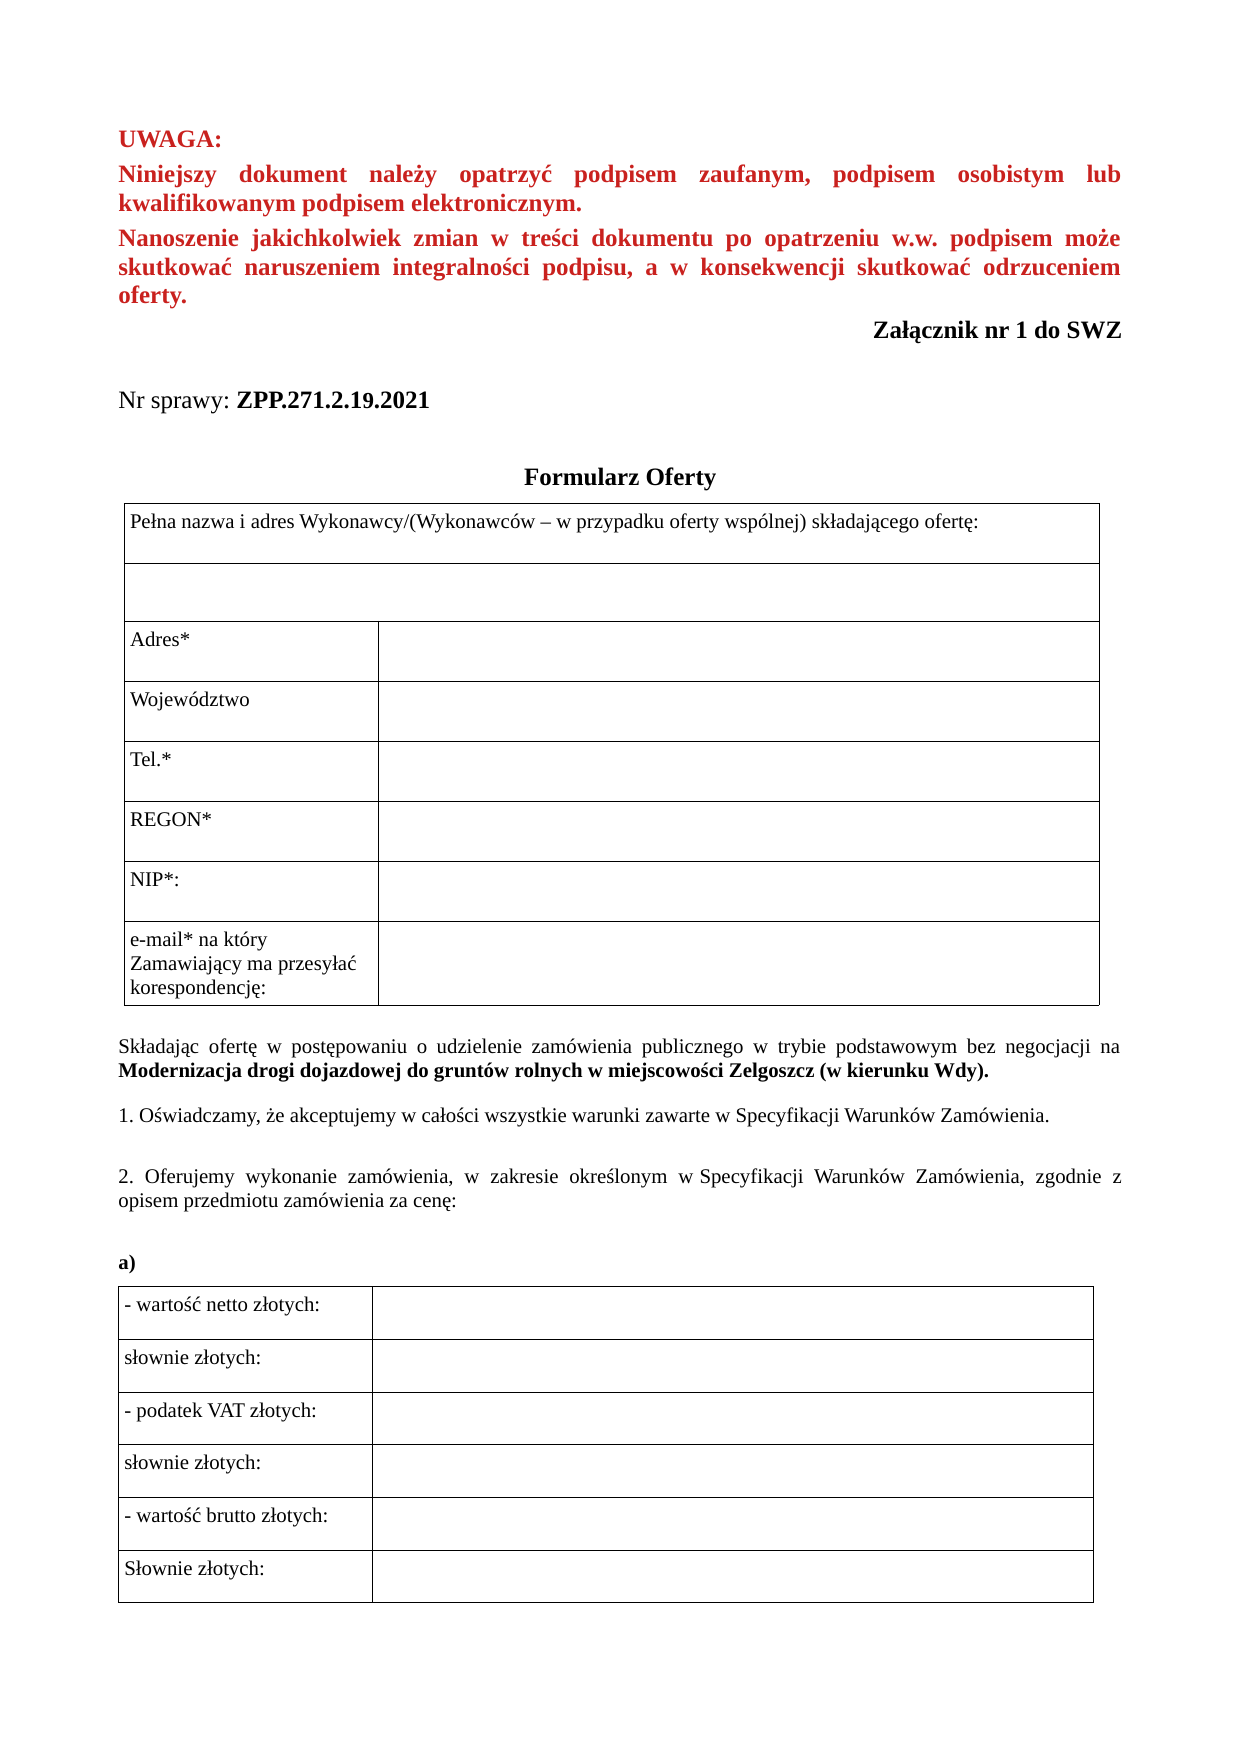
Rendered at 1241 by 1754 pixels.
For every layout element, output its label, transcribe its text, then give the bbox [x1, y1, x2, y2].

table_cell [379, 802, 1099, 861]
table_cell e-mail* na który Zamawiający ma przesyłać korespondencję: [125, 922, 378, 1005]
table_cell [373, 1445, 1093, 1497]
text Nanoszenie jakichkolwiek zmian w treści dokumentu po opatrzeniu w.w. podpisem może skutkować naruszeniem integralności podpisu, a w konsekwencji skutkować odrzuceniem oferty. [118, 223, 1122, 309]
text UWAGA: [118, 124, 1122, 153]
table_cell słownie złotych: [119, 1340, 372, 1391]
table_cell Tel.* [125, 742, 378, 801]
table_cell [125, 564, 1099, 621]
table_cell - wartość brutto złotych: [119, 1498, 372, 1549]
table_cell [379, 682, 1099, 741]
table_cell [373, 1340, 1093, 1391]
table_cell [373, 1551, 1093, 1602]
table_cell [379, 862, 1099, 921]
table_cell [379, 742, 1099, 801]
table_header - wartość netto złotych: [119, 1287, 372, 1339]
table_cell [379, 922, 1099, 1005]
table_header [373, 1287, 1093, 1339]
table_cell Województwo [125, 682, 378, 741]
table_cell [373, 1393, 1093, 1444]
text Niniejszy dokument należy opatrzyć podpisem zaufanym, podpisem osobistym lub kwalifikowanym podpisem elektronicznym. [118, 159, 1122, 217]
text Załącznik nr 1 do SWZ [118, 316, 1122, 344]
text 2. Oferujemy wykonanie zamówienia, w zakresie określonym w Specyfikacji Warunków Zamówienia, zgodnie z opisem przedmiotu zamówienia za cenę: [118, 1164, 1122, 1212]
table_cell słownie złotych: [119, 1445, 372, 1497]
table_cell [379, 622, 1099, 681]
text 1. Oświadczamy, że akceptujemy w całości wszystkie warunki zawarte w Specyfikacji Warunków Zamówienia. [118, 1103, 1122, 1127]
table_cell - podatek VAT złotych: [119, 1393, 372, 1444]
text a) [118, 1250, 1122, 1274]
text Nr sprawy: ZPP.271.2.19.2021 [118, 386, 1122, 414]
table_cell Słownie złotych: [119, 1551, 372, 1602]
table_cell NIP*: [125, 862, 378, 921]
table_cell REGON* [125, 802, 378, 861]
table_cell Adres* [125, 622, 378, 681]
table_cell [373, 1498, 1093, 1549]
text Formularz Oferty [118, 462, 1122, 491]
text Składając ofertę w postępowaniu o udzielenie zamówienia publicznego w trybie podstawowym bez negocjacji na Modernizacja drogi dojazdowej do gruntów rolnych w miejscowości Zelgoszcz (w kierunku Wdy). [118, 1034, 1122, 1082]
table_header Pełna nazwa i adres Wykonawcy/(Wykonawców – w przypadku oferty wspólnej) składającego ofertę: [125, 504, 1099, 563]
